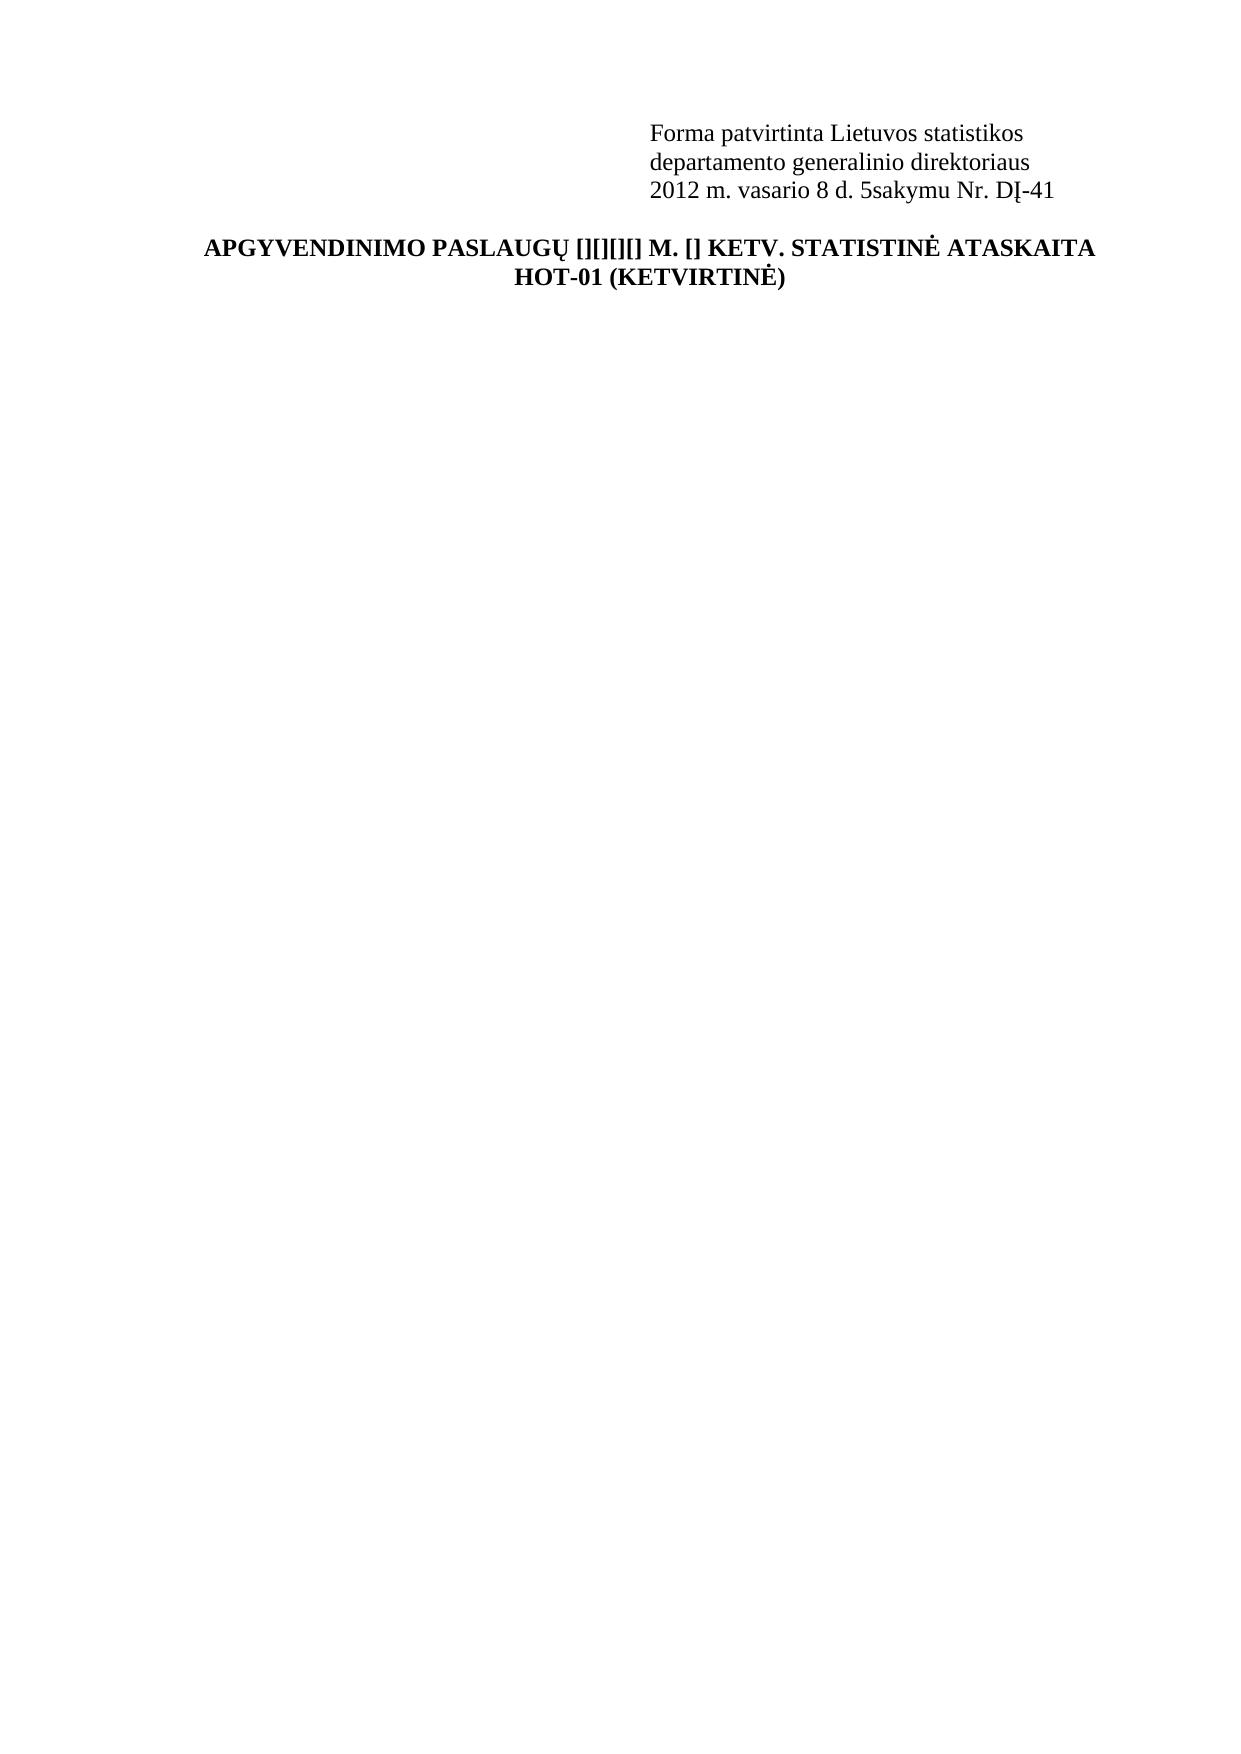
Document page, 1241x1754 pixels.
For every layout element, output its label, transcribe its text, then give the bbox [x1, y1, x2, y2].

text departamento generalinio direktoriaus [649, 147, 1122, 176]
text HOT-01 (KETVIRTINĖ) [177, 262, 1122, 291]
text APGYVENDINIMO PASLAUGŲ [][][][] M. [] KETV. STATISTINĖ ATASKAITA [177, 233, 1122, 262]
text Forma patvirtinta Lietuvos statistikos [649, 118, 1122, 147]
text 2012 m. vasario 8 d. 5sakymu Nr. DĮ-41 [649, 176, 1122, 204]
